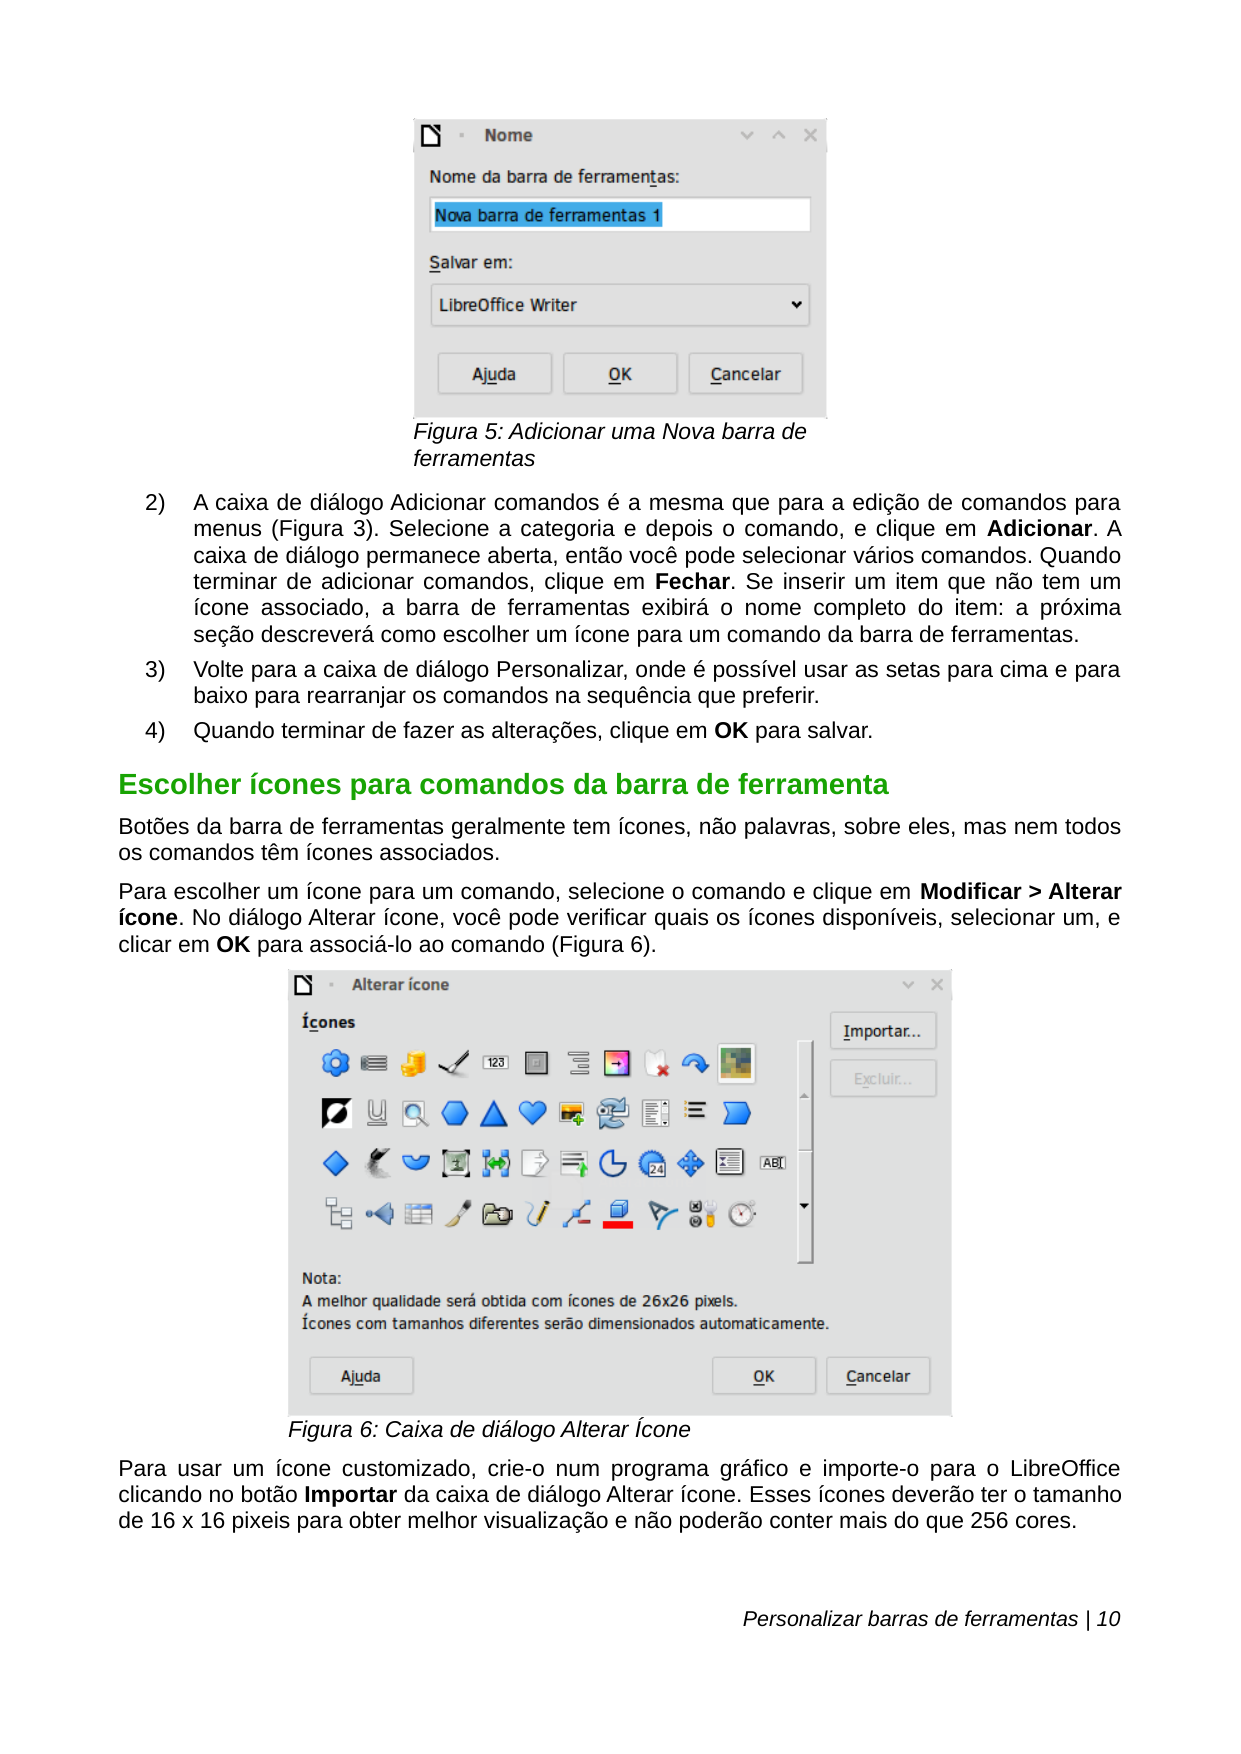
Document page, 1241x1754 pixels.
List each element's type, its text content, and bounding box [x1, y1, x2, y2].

list Quando terminar de fazer as alterações, clique em OK para salvar. [165, 717, 1122, 744]
text Figura 6: Caixa de diálogo Alterar Ícone [288, 1417, 952, 1442]
text Para escolher um ícone para um comando, selecione o comando e clique em Modificar > Alterar ícone. No diálogo Alterar ícone, você pode verificar quais os ícones disponíveis, selecionar um, e clicar em OK para associá-lo ao comando (Figura 6). [118, 878, 1122, 957]
picture [413, 118, 828, 419]
list Volte para a caixa de diálogo Personalizar, onde é possível usar as setas para cima e para baixo para rearranjar os comandos na sequência que preferir. [165, 656, 1122, 708]
list A caixa de diálogo Adicionar comandos é a mesma que para a edição de comandos para menus (Figura 3). Selecione a categoria e depois o comando, e clique em Adicionar. A caixa de diálogo permanece aberta, então você pode selecionar vários comandos. Quando terminar de adicionar comandos, clique em Fechar. Se inserir um item que não tem um ícone associado, a barra de ferramentas exibirá o nome completo do item: a próxima seção descreverá como escolher um ícone para um comando da barra de ferramentas. [165, 489, 1122, 647]
text Para usar um ícone customizado, crie-o num programa gráfico e importe-o para o LibreOffice clicando no botão Importar da caixa de diálogo Alterar ícone. Esses ícones deverão ter o tamanho de 16 x 16 pixeis para obter melhor visualização e não poderão conter mais do que 256 cores. [118, 1454, 1122, 1533]
text Figura 5: Adicionar uma Nova barra de ferramentas [413, 419, 827, 471]
subtitle Escolher ícones para comandos da barra de ferramenta [118, 767, 1122, 801]
picture [287, 969, 953, 1417]
text Botões da barra de ferramentas geralmente tem ícones, não palavras, sobre eles, mas nem todos os comandos têm ícones associados. [118, 813, 1122, 865]
